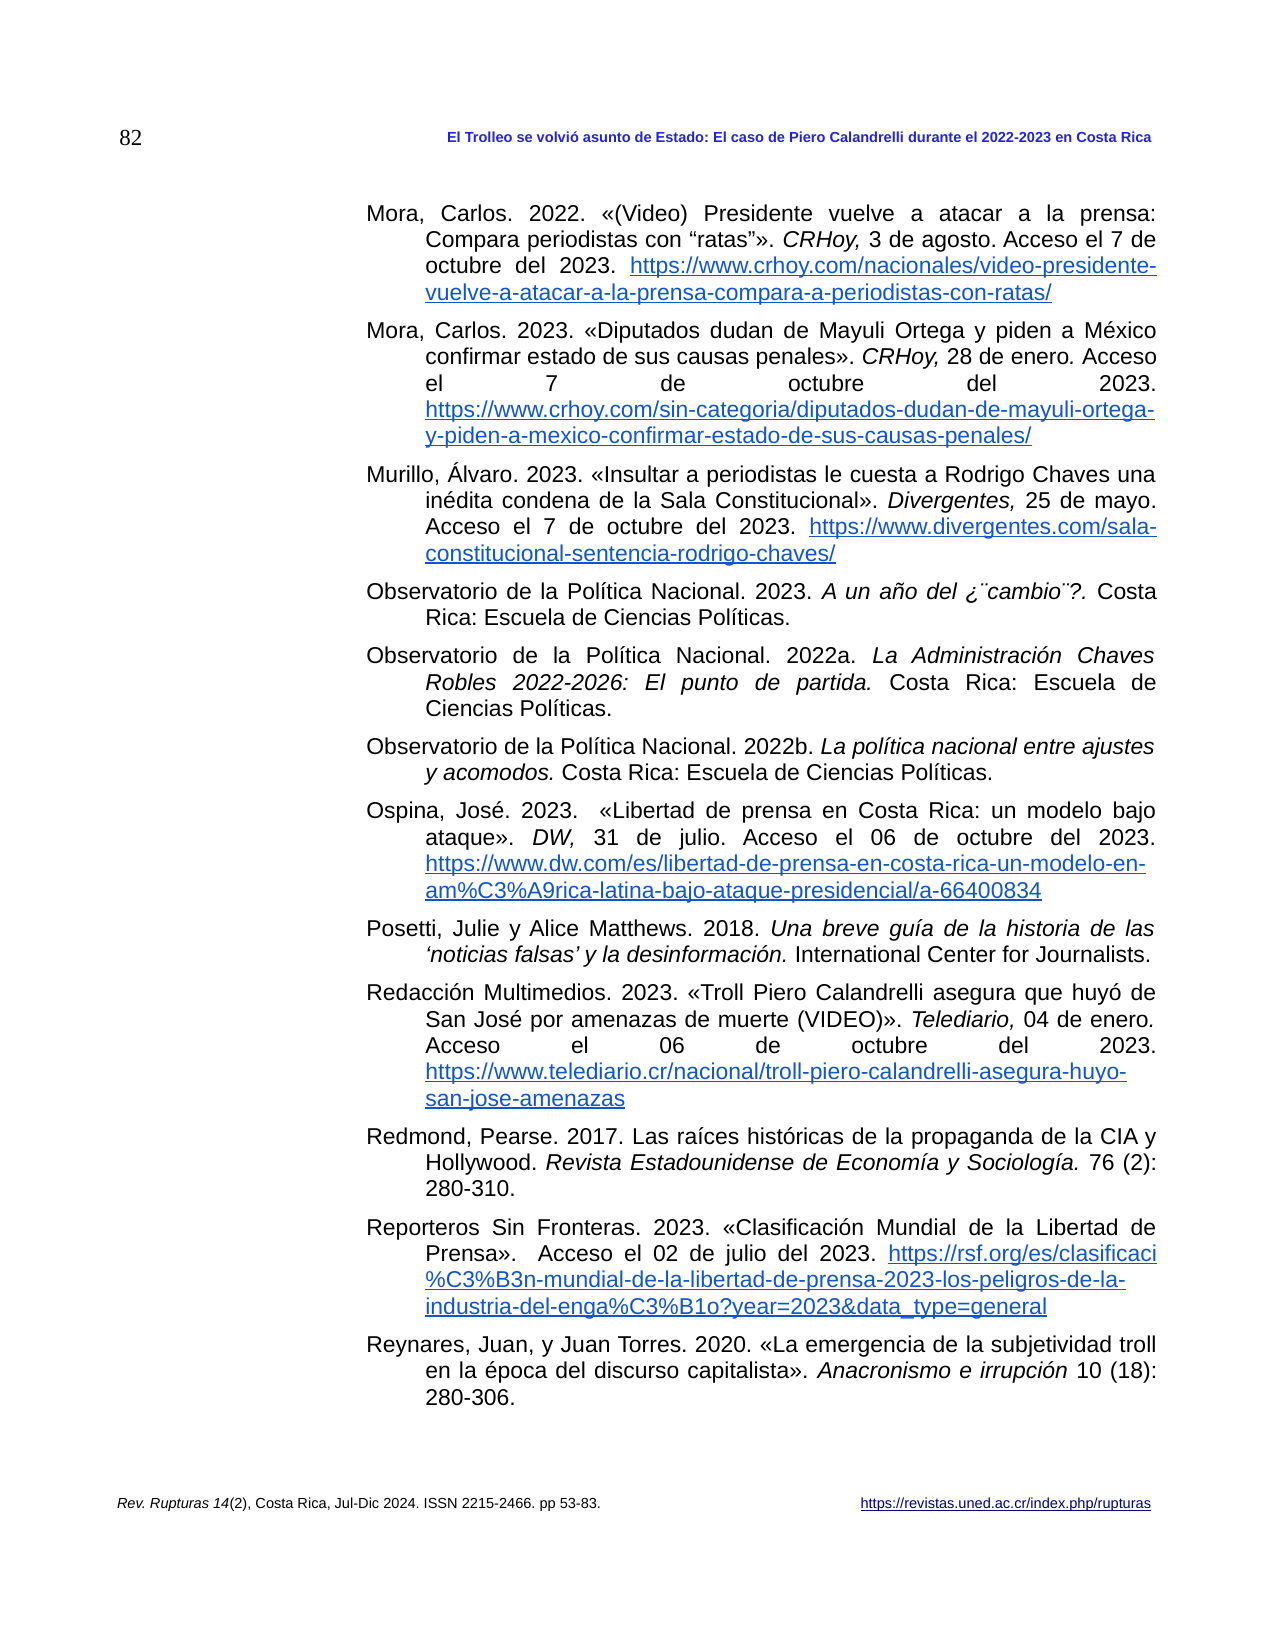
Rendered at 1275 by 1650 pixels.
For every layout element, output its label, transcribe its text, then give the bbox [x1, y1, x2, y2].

text Reynares, Juan, y Juan Torres. 2020. «La emergencia de la subjetividad troll en la época del discurso capitalista». Anacronismo e irrupción 10 (18): 280-306. [366, 1331, 1157, 1410]
text Redmond, Pearse. 2017. Las raíces históricas de la propaganda de la CIA y Hollywood. Revista Estadounidense de Economía y Sociología. 76 (2): 280-310. [366, 1123, 1157, 1202]
text Mora, Carlos. 2023. «Diputados dudan de Mayuli Ortega y piden a México confirmar estado de sus causas penales». CRHoy, 28 de enero. Acceso el 7 de octubre del 2023. https://www.crhoy.com/sin-categoria/diputados-dudan-de-mayuli-ortega-y-piden-a-mexico-confirmar-estado-de-sus-causas-penales/ [366, 317, 1157, 449]
text Ospina, José. 2023. «Libertad de prensa en Costa Rica: un modelo bajo ataque». DW, 31 de julio. Acceso el 06 de octubre del 2023. https://www.dw.com/es/libertad-de-prensa-en-costa-rica-un-modelo-en-am%C3%A9rica-latina-bajo-ataque-presidencial/a-66400834 [366, 797, 1157, 903]
text Reporteros Sin Fronteras. 2023. «Clasificación Mundial de la Libertad de Prensa». Acceso el 02 de julio del 2023. https://rsf.org/es/clasificaci%C3%B3n-mundial-de-la-libertad-de-prensa-2023-los-peligros-de-la-industria-del-enga%C3%B1o?year=2023&data_type=general [366, 1213, 1157, 1319]
text Mora, Carlos. 2022. «(Video) Presidente vuelve a atacar a la prensa: Compara periodistas con “ratas”». CRHoy, 3 de agosto. Acceso el 7 de octubre del 2023. https://www.crhoy.com/nacionales/video-presidente-vuelve-a-atacar-a-la-prensa-compara-a-periodistas-con-ratas/ [366, 200, 1157, 305]
text Murillo, Álvaro. 2023. «Insultar a periodistas le cuesta a Rodrigo Chaves una inédita condena de la Sala Constitucional». Divergentes, 25 de mayo. Acceso el 7 de octubre del 2023. https://www.divergentes.com/sala-constitucional-sentencia-rodrigo-chaves/ [366, 461, 1157, 566]
text Observatorio de la Política Nacional. 2022b. La política nacional entre ajustes y acomodos. Costa Rica: Escuela de Ciencias Políticas. [366, 733, 1157, 786]
text Posetti, Julie y Alice Matthews. 2018. Una breve guía de la historia de las ‘noticias falsas’ y la desinformación. International Center for Journalists. [366, 915, 1157, 967]
text Observatorio de la Política Nacional. 2022a. La Administración Chaves Robles 2022-2026: El punto de partida. Costa Rica: Escuela de Ciencias Políticas. [366, 642, 1157, 721]
text Observatorio de la Política Nacional. 2023. A un año del ¿¨cambio¨?. Costa Rica: Escuela de Ciencias Políticas. [366, 578, 1157, 630]
text Redacción Multimedios. 2023. «Troll Piero Calandrelli asegura que huyó de San José por amenazas de muerte (VIDEO)». Telediario, 04 de enero. Acceso el 06 de octubre del 2023. https://www.telediario.cr/nacional/troll-piero-calandrelli-asegura-huyo-san-jose-amenazas [366, 979, 1157, 1111]
